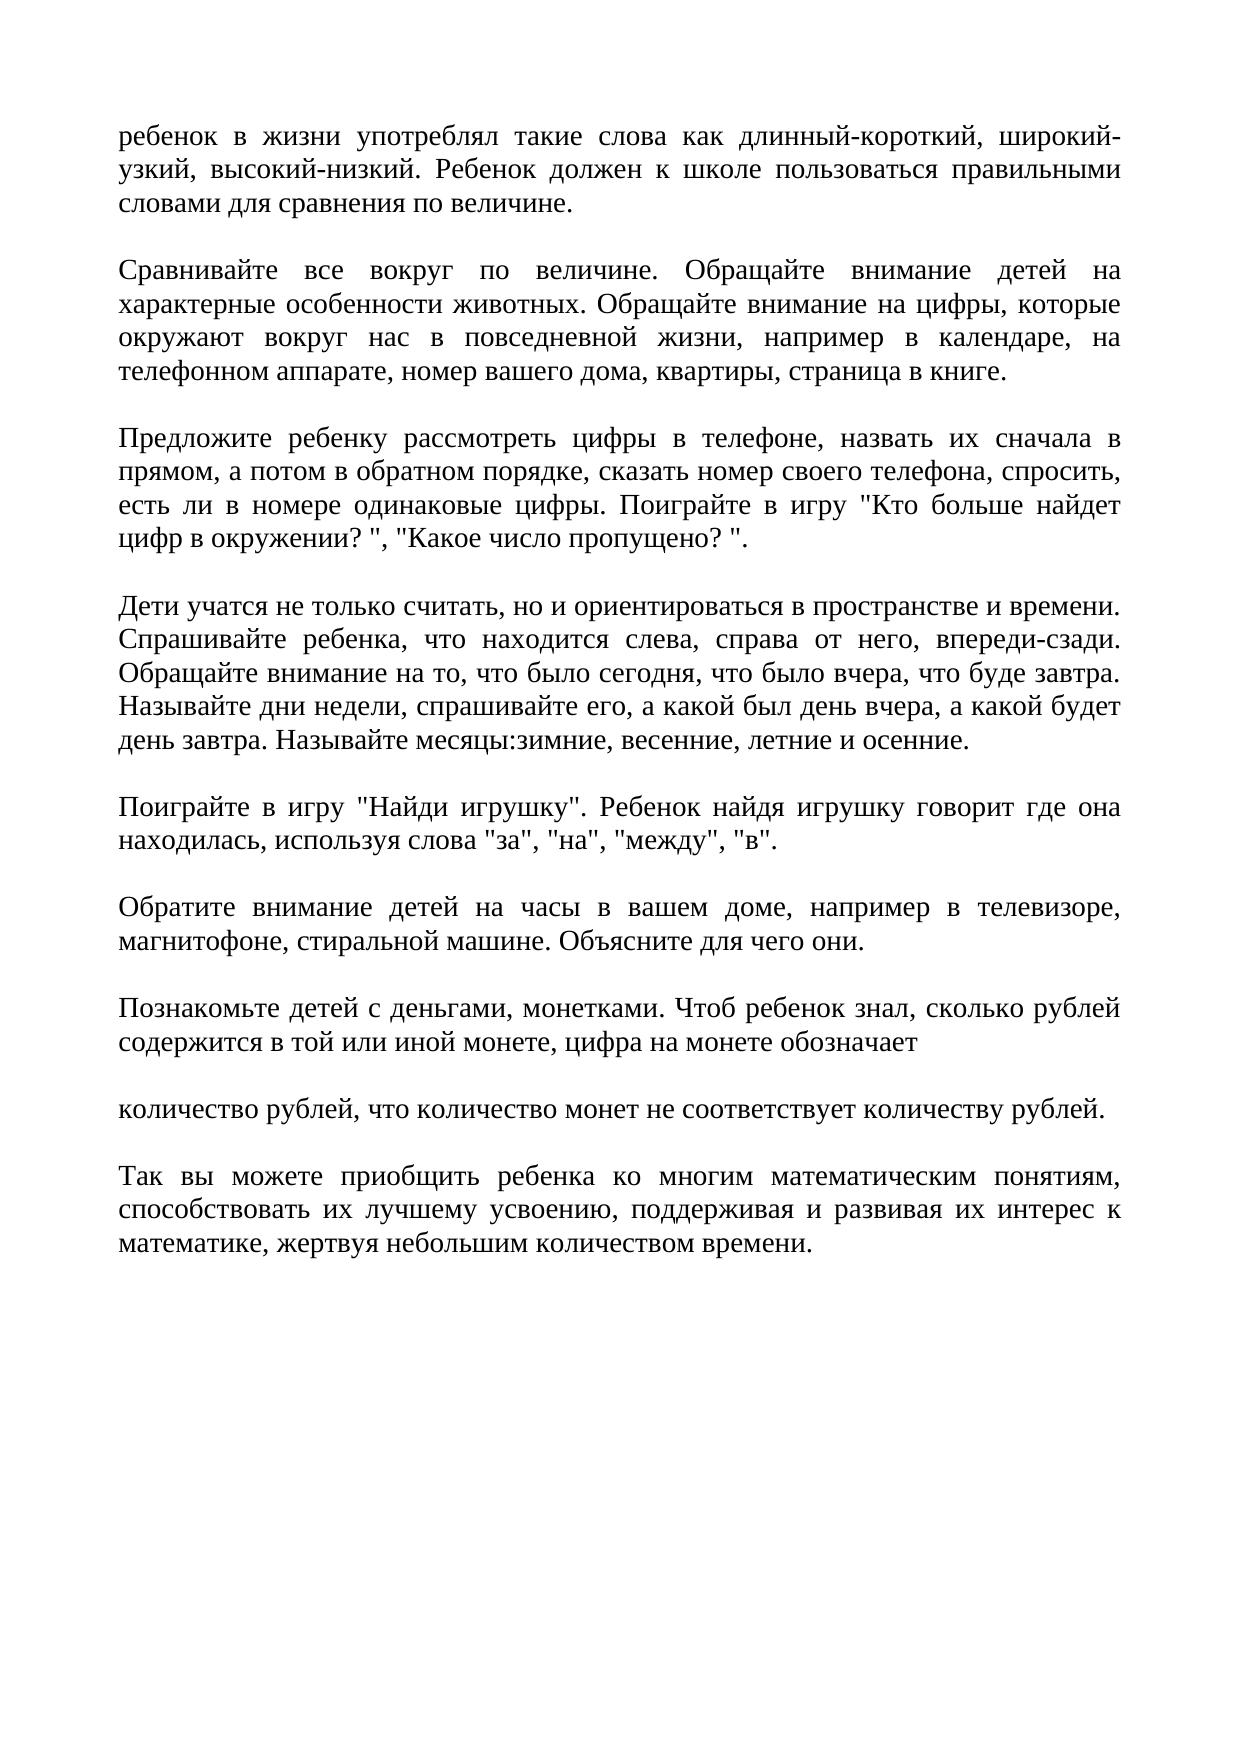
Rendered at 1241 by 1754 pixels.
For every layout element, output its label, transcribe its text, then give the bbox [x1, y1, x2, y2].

text Поиграйте в игру "Найди игрушку". Ребенок найдя игрушку говорит где она находилась, используя слова "за", "на", "между", "в". [118, 789, 1122, 856]
text Так вы можете приобщить ребенка ко многим математическим понятиям, способствовать их лучшему усвоению, поддерживая и развивая их интерес к математике, жертвуя небольшим количеством времени. [118, 1158, 1122, 1258]
text Предложите ребенку рассмотреть цифры в телефоне, назвать их сначала в прямом, а потом в обратном порядке, сказать номер своего телефона, спросить, есть ли в номере одинаковые цифры. Поиграйте в игру "Кто больше найдет цифр в окружении? ", "Какое число пропущено? ". [118, 420, 1122, 554]
text ребенок в жизни употреблял такие слова как длинный-короткий, широкий-узкий, высокий-низкий. Ребенок должен к школе пользоваться правильными словами для сравнения по величине. [118, 118, 1122, 219]
text количество рублей, что количество монет не соответствует количеству рублей. [118, 1091, 1122, 1124]
text Сравнивайте все вокруг по величине. Обращайте внимание детей на характерные особенности животных. Обращайте внимание на цифры, которые окружают вокруг нас в повседневной жизни, например в календаре, на телефонном аппарате, номер вашего дома, квартиры, страница в книге. [118, 252, 1122, 386]
text Познакомьте детей с деньгами, монетками. Чтоб ребенок знал, сколько рублей содержится в той или иной монете, цифра на монете обозначает [118, 990, 1122, 1057]
text Обратите внимание детей на часы в вашем доме, например в телевизоре, магнитофоне, стиральной машине. Объясните для чего они. [118, 889, 1122, 957]
text Дети учатся не только считать, но и ориентироваться в пространстве и времени. Спрашивайте ребенка, что находится слева, справа от него, впереди-сзади. Обращайте внимание на то, что было сегодня, что было вчера, что буде завтра. Называйте дни недели, спрашивайте его, а какой был день вчера, а какой будет день завтра. Называйте месяцы:зимние, весенние, летние и осенние. [118, 588, 1122, 755]
